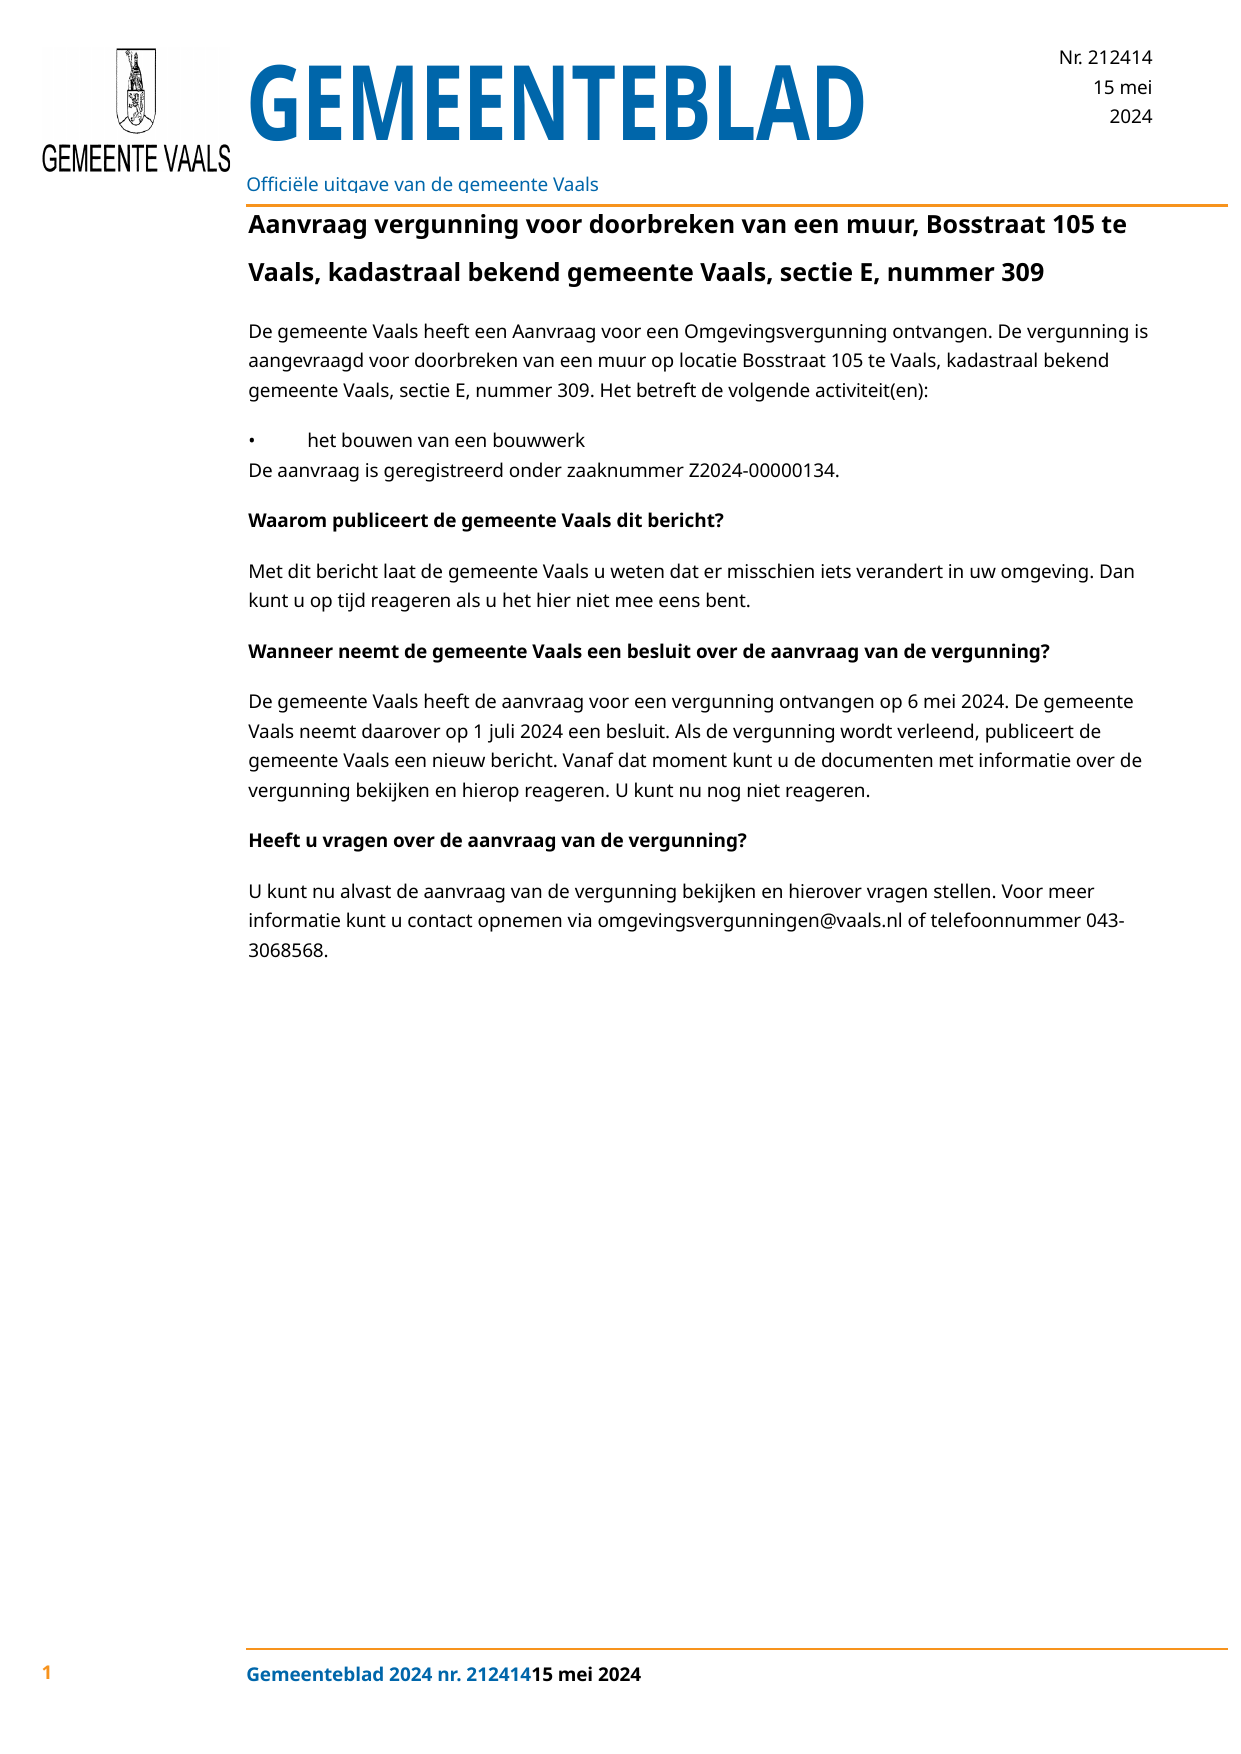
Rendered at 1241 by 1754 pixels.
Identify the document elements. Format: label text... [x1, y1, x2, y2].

list het bouwen van een bouwwerk [248, 427, 1152, 453]
text Aanvraag vergunning voor doorbreken van een muur, Bosstraat 105 te Vaals, kadastraal bekend gemeente Vaals, sectie E, nummer 309 [248, 207, 1152, 288]
text U kunt nu alvast de aanvraag van de vergunning bekijken en hierover vragen stellen. Voor meer informatie kunt u contact opnemen via omgevingsvergunningen@vaals.nl of telefoonnummer 043-3068568. [248, 878, 1152, 963]
text De aanvraag is geregistreerd onder zaaknummer Z2024-00000134. [248, 457, 1152, 483]
picture [41, 47, 231, 172]
text De gemeente Vaals heeft de aanvraag voor een vergunning ontvangen op 6 mei 2024. De gemeente Vaals neemt daarover op 1 juli 2024 een besluit. Als de vergunning wordt verleend, publiceert de gemeente Vaals een nieuw bericht. Vanaf dat moment kunt u de documenten met informatie over de vergunning bekijken en hierop reageren. U kunt nu nog niet reageren. [248, 688, 1152, 803]
text Heeft u vragen over de aanvraag van de vergunning? [248, 827, 1152, 853]
text De gemeente Vaals heeft een Aanvraag voor een Omgevingsvergunning ontvangen. De vergunning is aangevraagd voor doorbreken van een muur op locatie Bosstraat 105 te Vaals, kadastraal bekend gemeente Vaals, sectie E, nummer 309. Het betreft de volgende activiteit(en): [248, 318, 1152, 403]
text Met dit bericht laat de gemeente Vaals u weten dat er misschien iets verandert in uw omgeving. Dan kunt u op tijd reageren als u het hier niet mee eens bent. [248, 558, 1152, 613]
text Waarom publiceert de gemeente Vaals dit bericht? [248, 507, 1152, 533]
text Wanneer neemt de gemeente Vaals een besluit over de aanvraag van de vergunning? [248, 638, 1152, 664]
